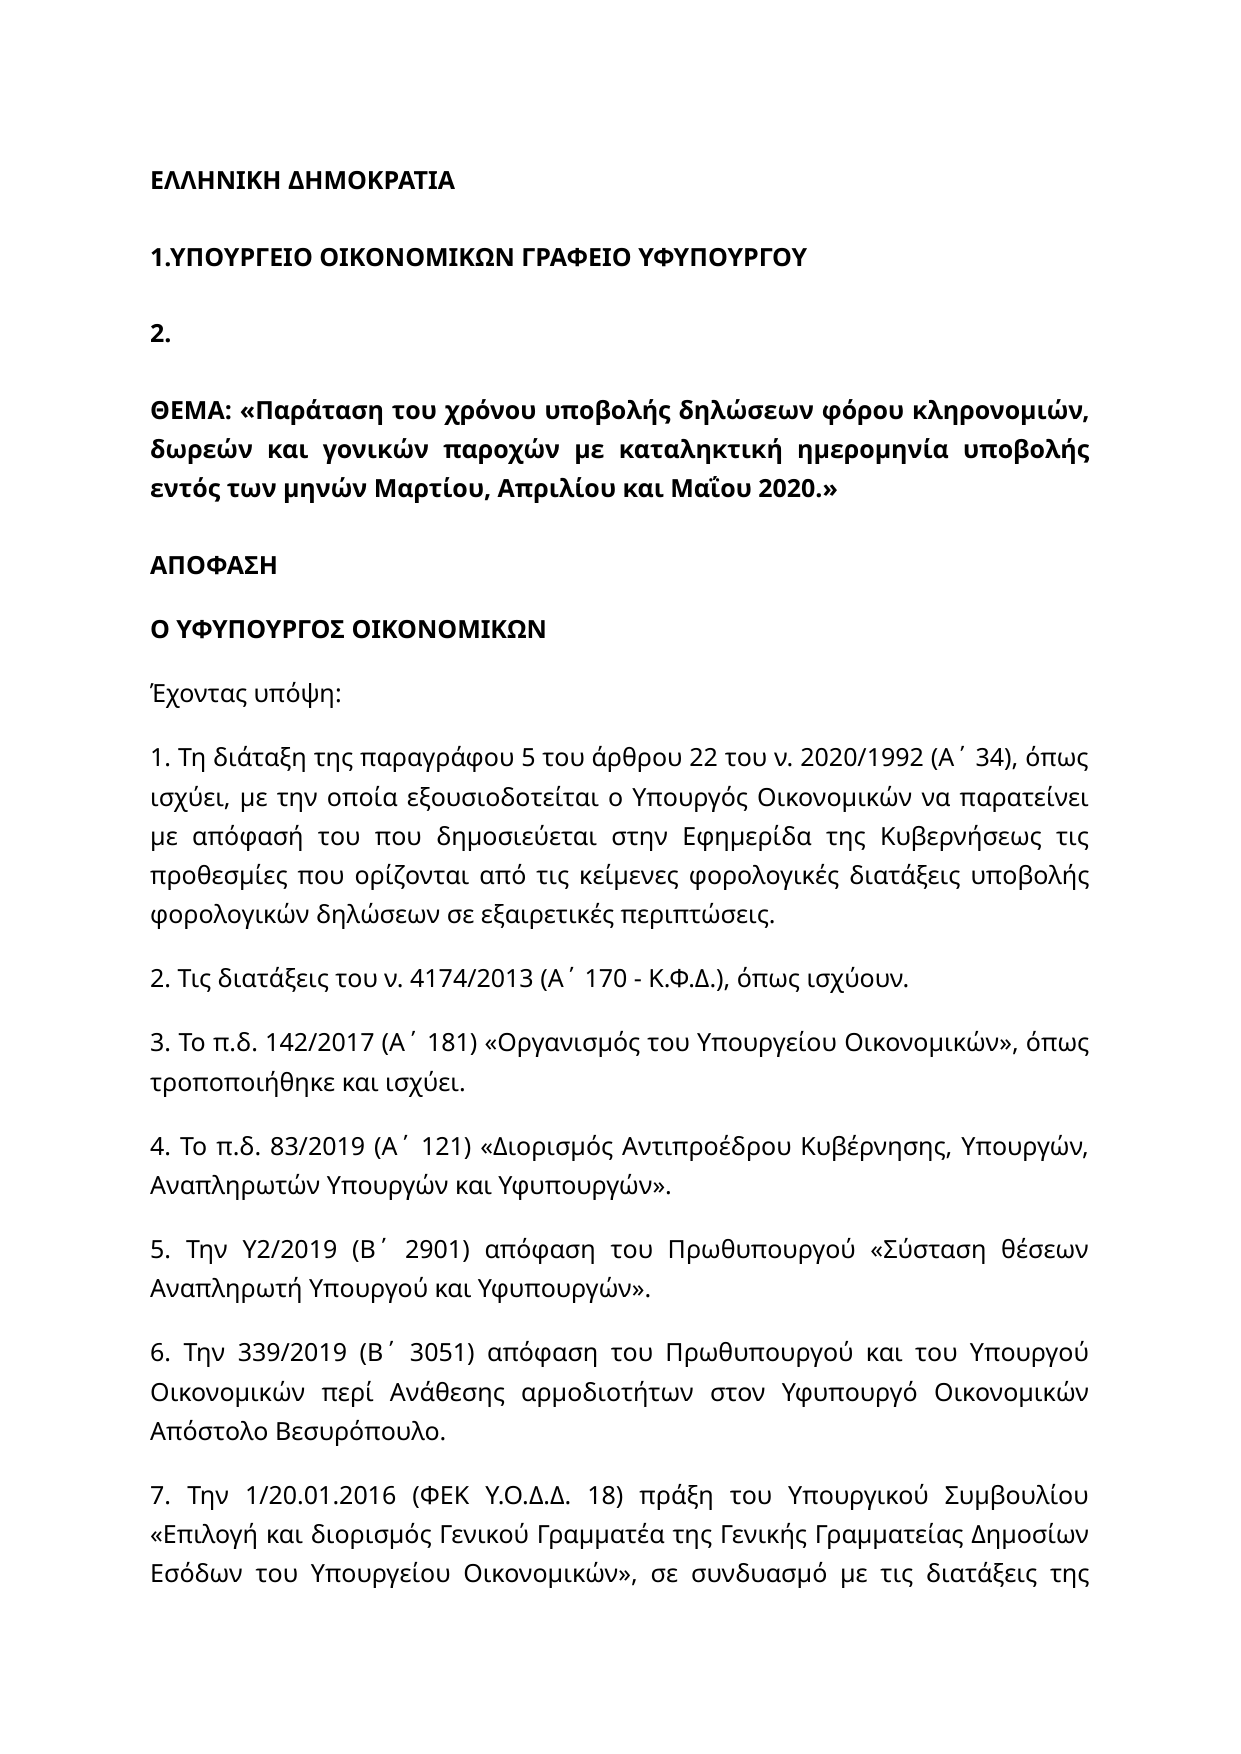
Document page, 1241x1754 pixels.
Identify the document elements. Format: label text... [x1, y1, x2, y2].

text 2. Τις διατάξεις του ν. 4174/2013 (Α΄ 170 - Κ.Φ.Δ.), όπως ισχύουν. [150, 961, 1090, 995]
title ΘΕΜΑ: «Παράταση του χρόνου υποβολής δηλώσεων φόρου κληρονομιών, δωρεών και γονικών παροχών με καταληκτική ημερομηνία υποβολής εντός των μηνών Μαρτίου, Απριλίου και Μαΐου 2020.» [150, 392, 1090, 505]
title 2. [150, 316, 1090, 350]
text Ο ΥΦΥΠΟΥΡΓΟΣ ΟΙΚΟΝΟΜΙΚΩΝ [150, 612, 1090, 646]
text 5. Την Υ2/2019 (Β΄ 2901) απόφαση του Πρωθυπουργού «Σύσταση θέσεων Αναπληρωτή Υπουργού και Υφυπουργών». [150, 1232, 1090, 1305]
text 7. Την 1/20.01.2016 (ΦΕΚ Υ.Ο.Δ.Δ. 18) πράξη του Υπουργικού Συμβουλίου «Επιλογή και διορισμός Γενικού Γραμματέα της Γενικής Γραμματείας Δημοσίων Εσόδων του Υπουργείου Οικονομικών», σε συνδυασμό με τις διατάξεις της [150, 1477, 1090, 1590]
text 6. Την 339/2019 (Β΄ 3051) απόφαση του Πρωθυπουργού και του Υπουργού Οικονομικών περί Ανάθεσης αρμοδιοτήτων στον Υφυπουργό Οικονομικών Απόστολο Βεσυρόπουλο. [150, 1335, 1090, 1447]
title 1.ΥΠΟΥΡΓΕΙΟ ΟΙΚΟΝΟΜΙΚΩΝ ΓΡΑΦΕΙΟ ΥΦΥΠΟΥΡΓΟΥ [150, 239, 1090, 273]
text 4. Το π.δ. 83/2019 (Α΄ 121) «Διορισμός Αντιπροέδρου Κυβέρνησης, Υπουργών, Αναπληρωτών Υπουργών και Υφυπουργών». [150, 1128, 1090, 1202]
text ΑΠΟΦΑΣΗ [150, 547, 1090, 582]
title ΕΛΛΗΝΙΚΗ ΔΗΜΟΚΡΑΤΙΑ [150, 162, 1090, 197]
text Έχοντας υπόψη: [150, 676, 1090, 710]
text 3. Το π.δ. 142/2017 (Α΄ 181) «Οργανισμός του Υπουργείου Οικονομικών», όπως τροποποιήθηκε και ισχύει. [150, 1025, 1090, 1098]
text 1. Τη διάταξη της παραγράφου 5 του άρθρου 22 του ν. 2020/1992 (Α΄ 34), όπως ισχύει, με την οποία εξουσιοδοτείται ο Υπουργός Οικονομικών να παρατείνει με απόφασή του που δημοσιεύεται στην Εφημερίδα της Κυβερνήσεως τις προθεσμίες που ορίζονται από τις κείμενες φορολογικές διατάξεις υποβολής φορολογικών δηλώσεων σε εξαιρετικές περιπτώσεις. [150, 740, 1090, 931]
